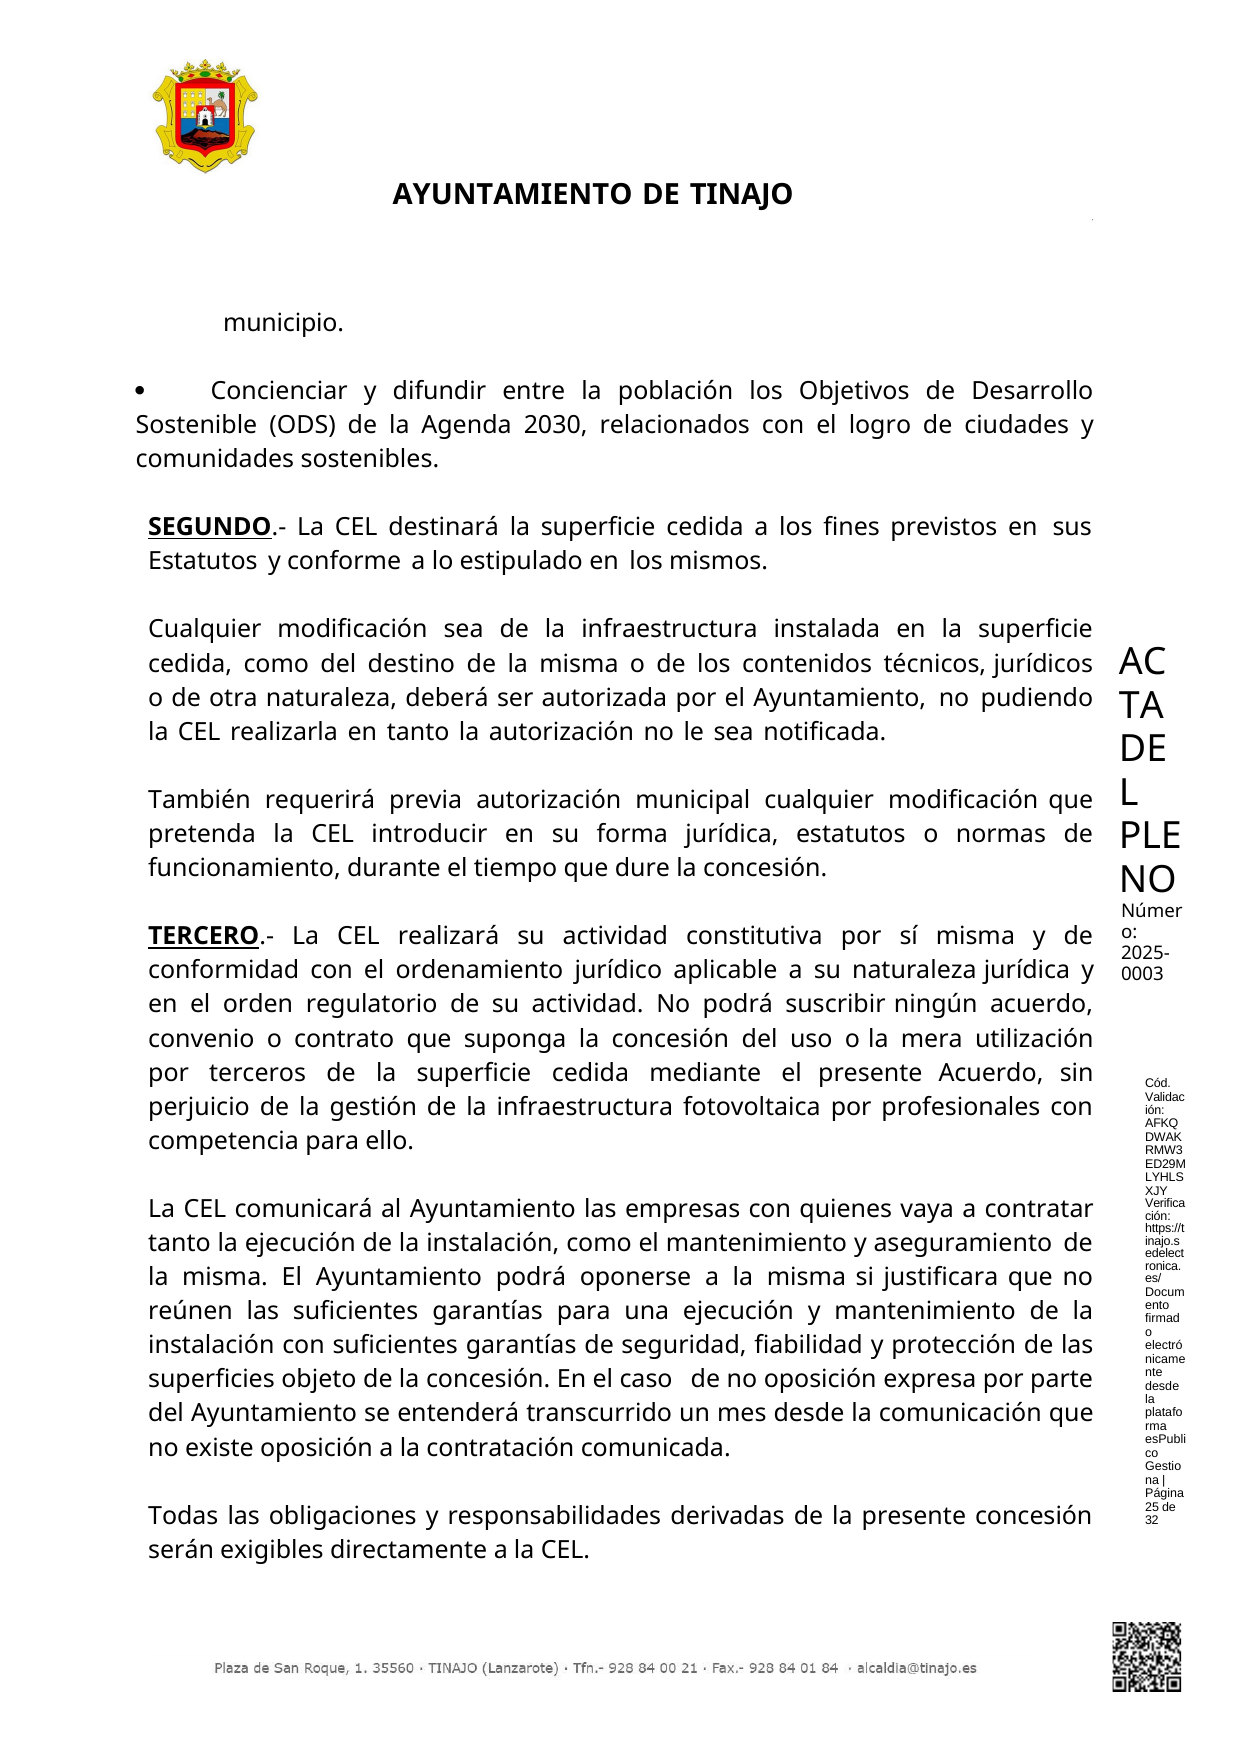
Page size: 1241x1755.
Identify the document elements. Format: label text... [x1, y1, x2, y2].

text Documento firmado electrónicamente desde la plataforma esPublico Gestiona | Página 25 de 32 [1145, 1285, 1186, 1527]
text La CEL comunicará al Ayuntamiento las empresas con quienes vaya a contratar tanto la ejecución de la instalación, como el mantenimiento y aseguramiento de la misma. El Ayuntamiento podrá oponerse a la misma si justificara que no reúnen las suficientes garantías para una ejecución y mantenimiento de la instalación con suficientes garantías de seguridad, fiabilidad y protección de las superficies objeto de la concesión. En el caso de no oposición expresa por parte del Ayuntamiento se entenderá transcurrido un mes desde la comunicación que no existe oposición a la contratación comunicada. [148, 1191, 1093, 1463]
text Cualquier modificación sea de la infraestructura instalada en la superficie cedida, como del destino de la misma o de los contenidos técnicos, jurídicos o de otra naturaleza, deberá ser autorizada por el Ayuntamiento, no pudiendo la CEL realizarla en tanto la autorización no le sea notificada. [148, 611, 1093, 747]
text ACTA DEL PLENO [1119, 640, 1186, 901]
text Verificación: https://tinajo.sedelectronica.es/ [1145, 1198, 1186, 1285]
text SEGUNDO.- La CEL destinará la superficie cedida a los fines previstos en sus Estatutos y conforme a lo estipulado en los mismos. [148, 509, 1092, 577]
text municipio. [223, 304, 1105, 338]
text TERCERO.- La CEL realizará su actividad constitutiva por sí misma y de conformidad con el ordenamiento jurídico aplicable a su naturaleza jurídica y en el orden regulatorio de su actividad. No podrá suscribir ningún acuerdo, convenio o contrato que suponga la concesión del uso o la mera utilización por terceros de la superficie cedida mediante el presente Acuerdo, sin perjuicio de la gestión de la infraestructura fotovoltaica por profesionales con competencia para ello. [148, 918, 1094, 1156]
text Todas las obligaciones y responsabilidades derivadas de la presente concesión serán exigibles directamente a la CEL. [148, 1498, 1093, 1566]
list Concienciar y difundir entre la población los Objetivos de Desarrollo Sostenible (ODS) de la Agenda 2030, relacionados con el logro de ciudades y comunidades sostenibles. [135, 372, 1093, 475]
text Número: 2025-0003 Fecha: 29/10/2025 [1121, 901, 1186, 985]
text También requerirá previa autorización municipal cualquier modificación que pretenda la CEL introducir en su forma jurídica, estatutos o normas de funcionamiento, durante el tiempo que dure la concesión. [148, 782, 1093, 884]
text Cód. Validación: AFKQDWAKRMW3ED29MLYHLSXJY [1145, 1077, 1186, 1198]
